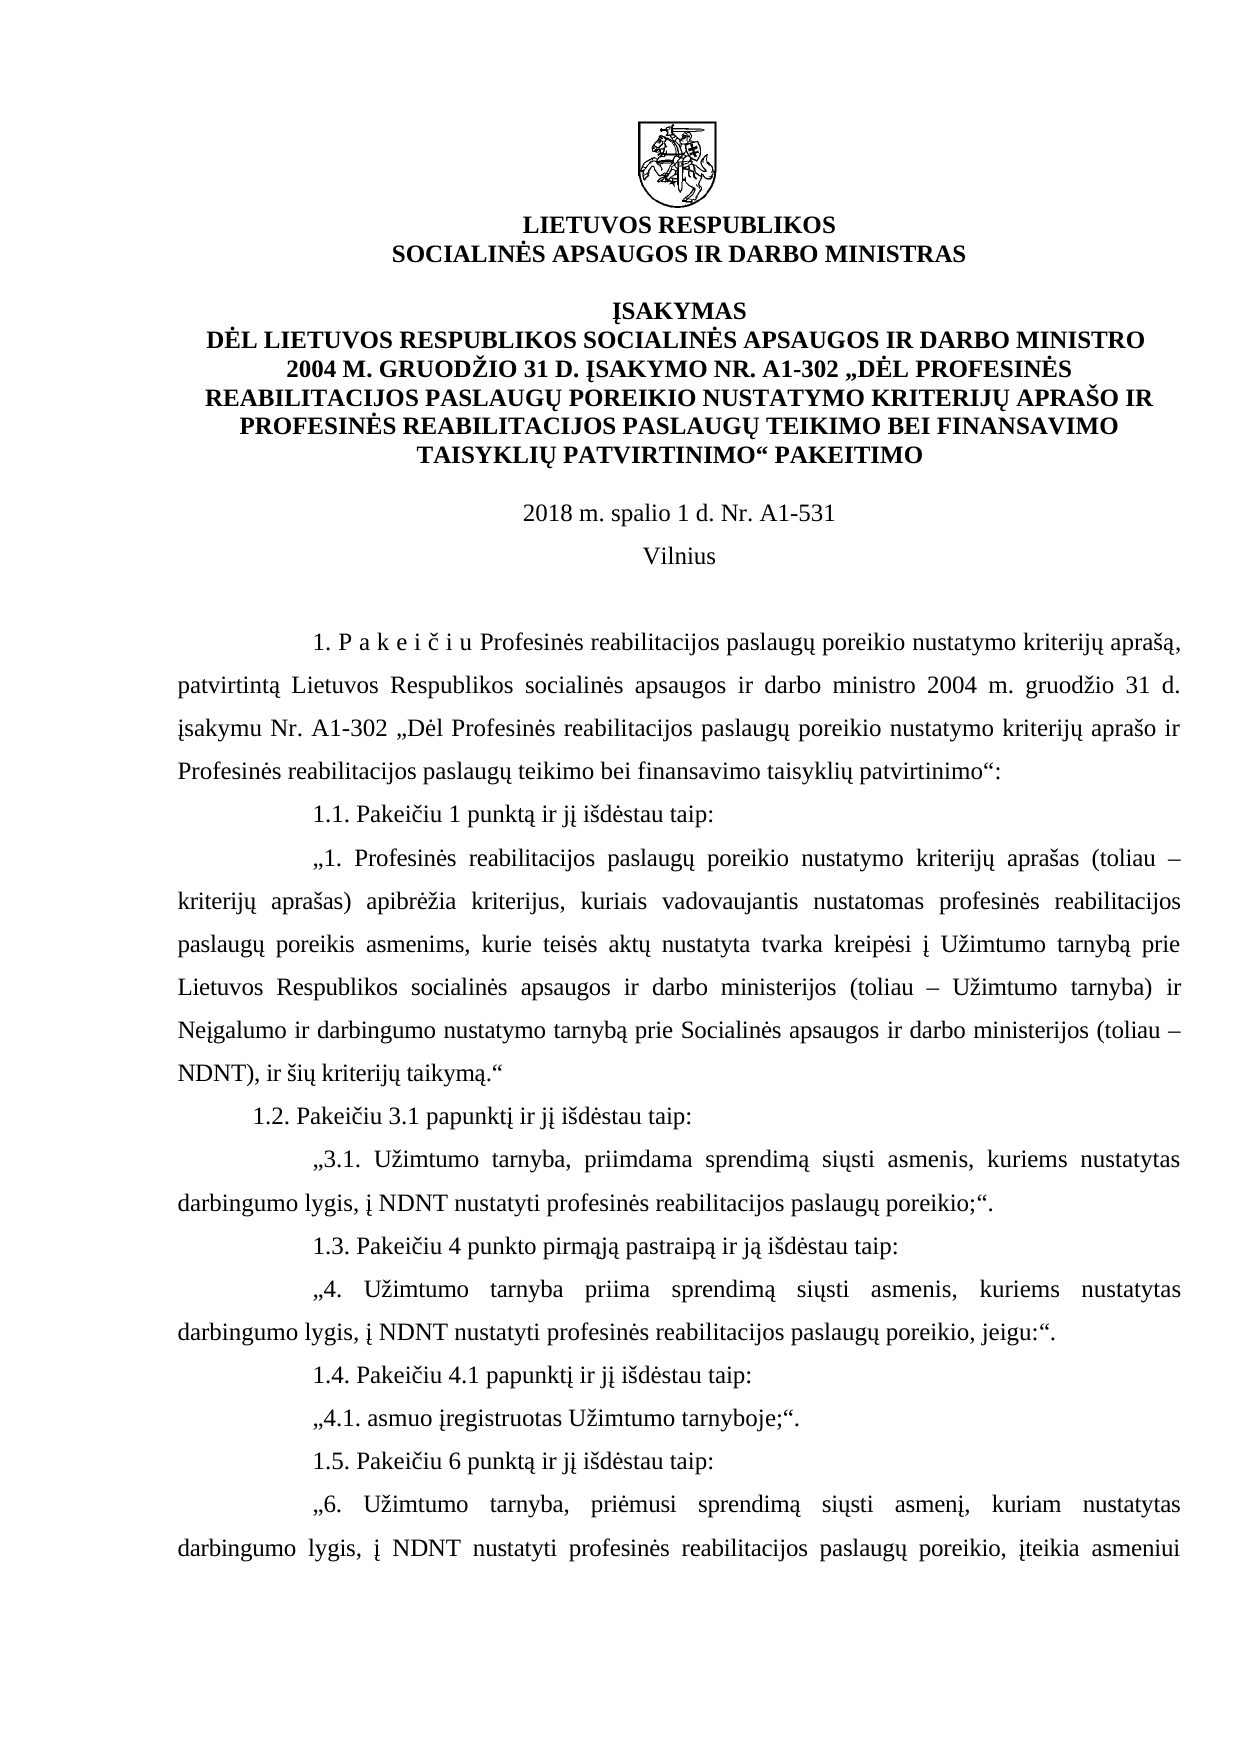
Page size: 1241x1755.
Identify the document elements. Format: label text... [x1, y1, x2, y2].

text „4. Užimtumo tarnyba priima sprendimą siųsti asmenis, kuriems nustatytas darbingumo lygis, į NDNT nustatyti profesinės reabilitacijos paslaugų poreikio, jeigu:“. [177, 1274, 1181, 1346]
text ĮSAKYMAS [177, 296, 1181, 325]
text 1.3. Pakeičiu 4 punkto pirmąją pastraipą ir ją išdėstau taip: [177, 1231, 1181, 1259]
text LIETUVOS RESPUBLIKOS [177, 210, 1181, 239]
text Vilnius [177, 541, 1181, 569]
text „6. Užimtumo tarnyba, priėmusi sprendimą siųsti asmenį, kuriam nustatytas darbingumo lygis, į NDNT nustatyti profesinės reabilitacijos paslaugų poreikio, įteikia asmeniui [177, 1489, 1181, 1561]
text DĖL LIETUVOS RESPUBLIKOS SOCIALINĖS APSAUGOS IR DARBO MINISTRO 2004 M. GRUODŽIO 31 D. ĮSAKYMO NR. A1-302 „DĖL PROFESINĖS REABILITACIJOS PASLAUGŲ POREIKIO NUSTATYMO KRITERIJŲ APRAŠO IR PROFESINĖS REABILITACIJOS PASLAUGŲ TEIKIMO BEI FINANSAVIMO TAISYKLIŲ PATVIRTINIMO“ PAKEITIMO [177, 325, 1181, 469]
text 1.1. Pakeičiu 1 punktą ir jį išdėstau taip: [177, 799, 1181, 828]
text 1.4. Pakeičiu 4.1 papunktį ir jį išdėstau taip: [177, 1360, 1181, 1389]
text 1.2. Pakeičiu 3.1 papunktį ir jį išdėstau taip: [177, 1101, 1181, 1130]
text 1.5. Pakeičiu 6 punktą ir jį išdėstau taip: [177, 1446, 1181, 1475]
text „3.1. Užimtumo tarnyba, priimdama sprendimą siųsti asmenis, kuriems nustatytas darbingumo lygis, į NDNT nustatyti profesinės reabilitacijos paslaugų poreikio;“. [177, 1144, 1181, 1216]
text „4.1. asmuo įregistruotas Užimtumo tarnyboje;“. [177, 1403, 1181, 1432]
text „1. Profesinės reabilitacijos paslaugų poreikio nustatymo kriterijų aprašas (toliau – kriterijų aprašas) apibrėžia kriterijus, kuriais vadovaujantis nustatomas profesinės reabilitacijos paslaugų poreikis asmenims, kurie teisės aktų nustatyta tvarka kreipėsi į Užimtumo tarnybą prie Lietuvos Respublikos socialinės apsaugos ir darbo ministerijos (toliau – Užimtumo tarnyba) ir Neįgalumo ir darbingumo nustatymo tarnybą prie Socialinės apsaugos ir darbo ministerijos (toliau – NDNT), ir šių kriterijų taikymą.“ [177, 843, 1181, 1087]
text 1. P a k e i č i u Profesinės reabilitacijos paslaugų poreikio nustatymo kriterijų aprašą, patvirtintą Lietuvos Respublikos socialinės apsaugos ir darbo ministro 2004 m. gruodžio 31 d. įsakymu Nr. A1-302 „Dėl Profesinės reabilitacijos paslaugų poreikio nustatymo kriterijų aprašo ir Profesinės reabilitacijos paslaugų teikimo bei finansavimo taisyklių patvirtinimo“: [177, 627, 1181, 785]
text 2018 m. spalio 1 d. Nr. A1-531 [177, 498, 1181, 526]
text SOCIALINĖS APSAUGOS IR DARBO MINISTRAS [177, 239, 1181, 268]
